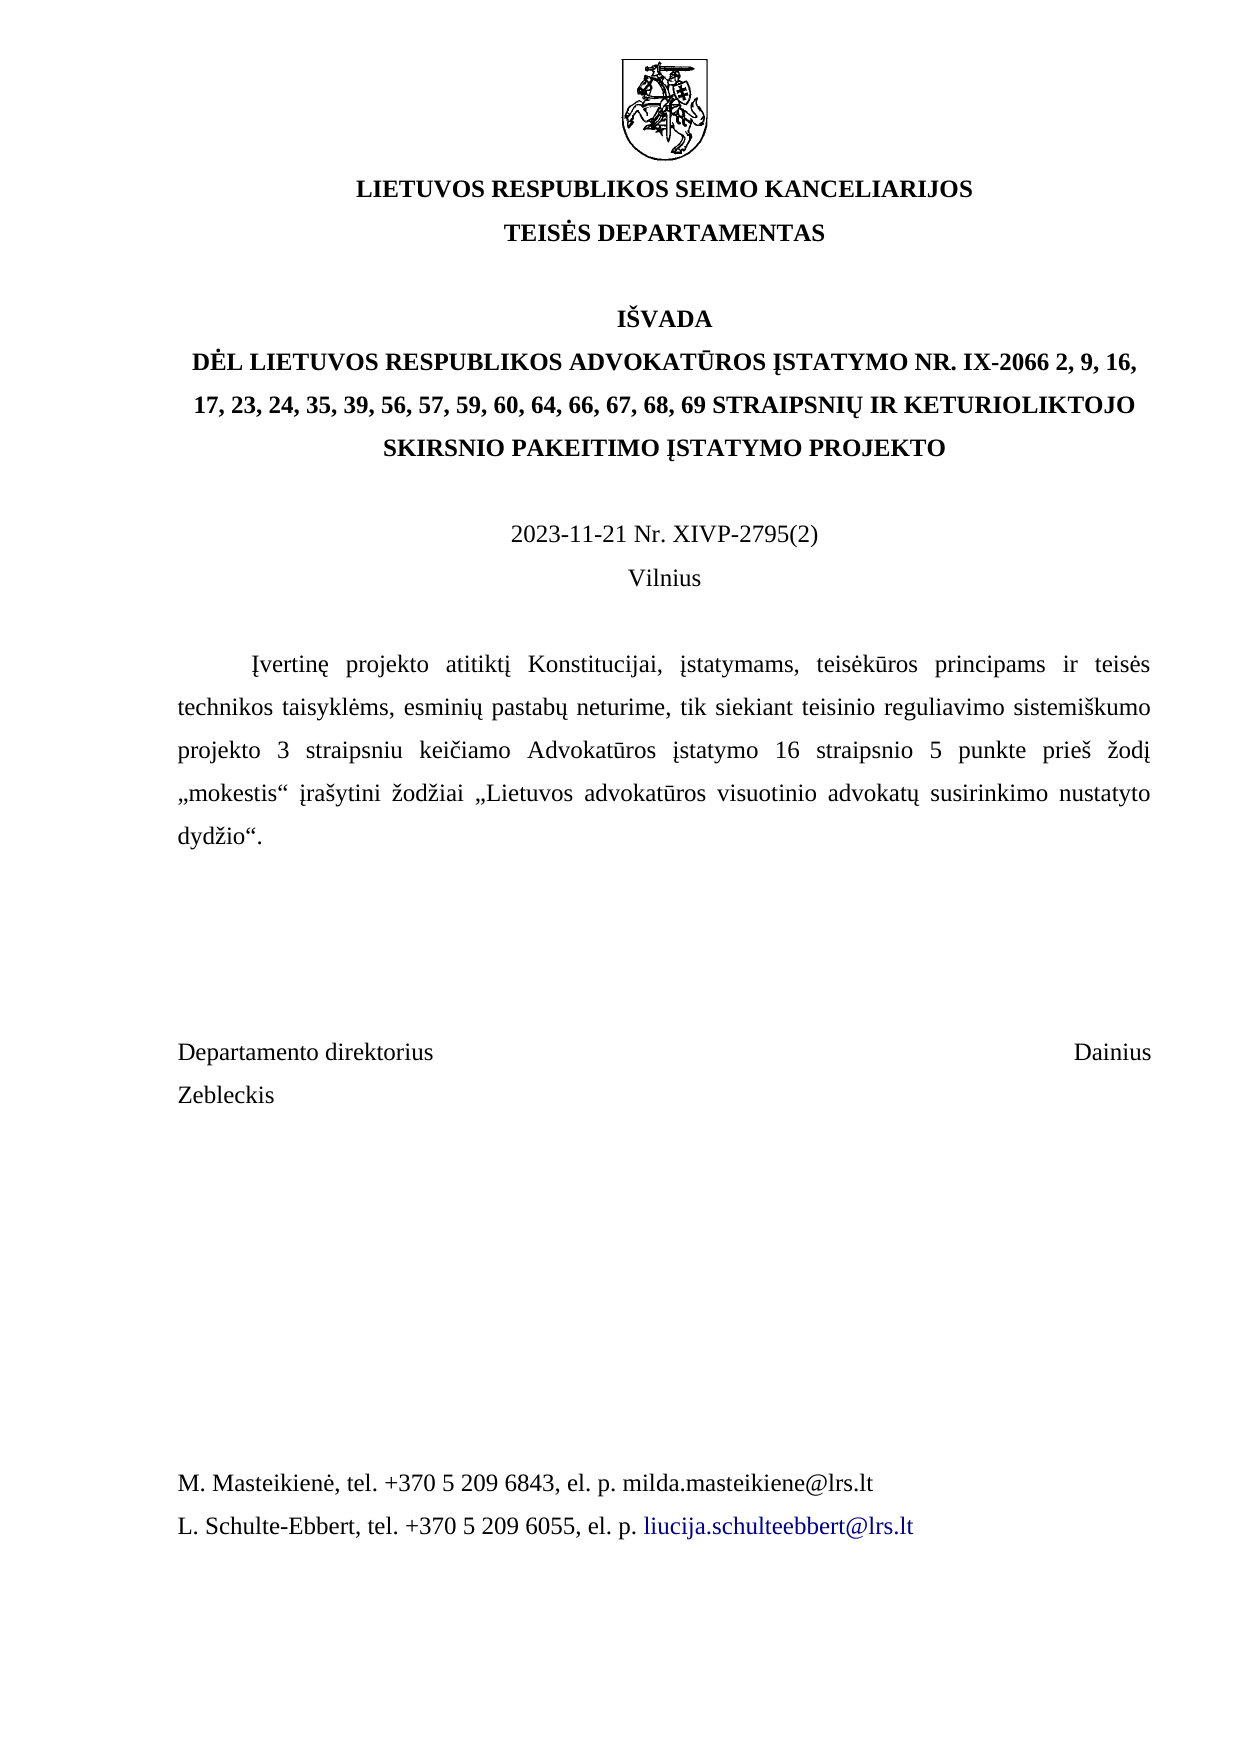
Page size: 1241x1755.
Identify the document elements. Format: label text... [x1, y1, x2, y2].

text DĖL LIETUVOS RESPUBLIKOS ADVOKATŪROS ĮSTATYMO NR. IX-2066 2, 9, 16, 17, 23, 24, 35, 39, 56, 57, 59, 60, 64, 66, 67, 68, 69 STRAIPSNIŲ IR KETURIOLIKTOJO SKIRSNIO PAKEITIMO ĮSTATYMO PROJEKTO [177, 347, 1152, 462]
text LIETUVOS RESPUBLIKOS SEIMO KANCELIARIJOS [177, 174, 1152, 203]
text L. Schulte-Ebbert, tel. +370 5 209 6055, el. p. liucija.schulteebbert@lrs.lt [177, 1511, 1152, 1540]
text IŠVADA [177, 304, 1152, 333]
text Vilnius [177, 563, 1152, 591]
subtitle TEISĖS DEPARTAMENTAS [177, 218, 1152, 246]
text 2023-11-21 Nr. XIVP-2795(2) [177, 519, 1152, 548]
text Departamento direktorius Dainius Zebleckis [177, 1037, 1152, 1109]
text Įvertinę projekto atitiktį Konstitucijai, įstatymams, teisėkūros principams ir teisės technikos taisyklėms, esminių pastabų neturime, tik siekiant teisinio reguliavimo sistemiškumo projekto 3 straipsniu keičiamo Advokatūros įstatymo 16 straipsnio 5 punkte prieš žodį „mokestis“ įrašytini žodžiai „Lietuvos advokatūros visuotinio advokatų susirinkimo nustatyto dydžio“. [177, 649, 1152, 850]
text M. Masteikienė, tel. +370 5 209 6843, el. p. milda.masteikiene@lrs.lt [177, 1468, 1152, 1497]
